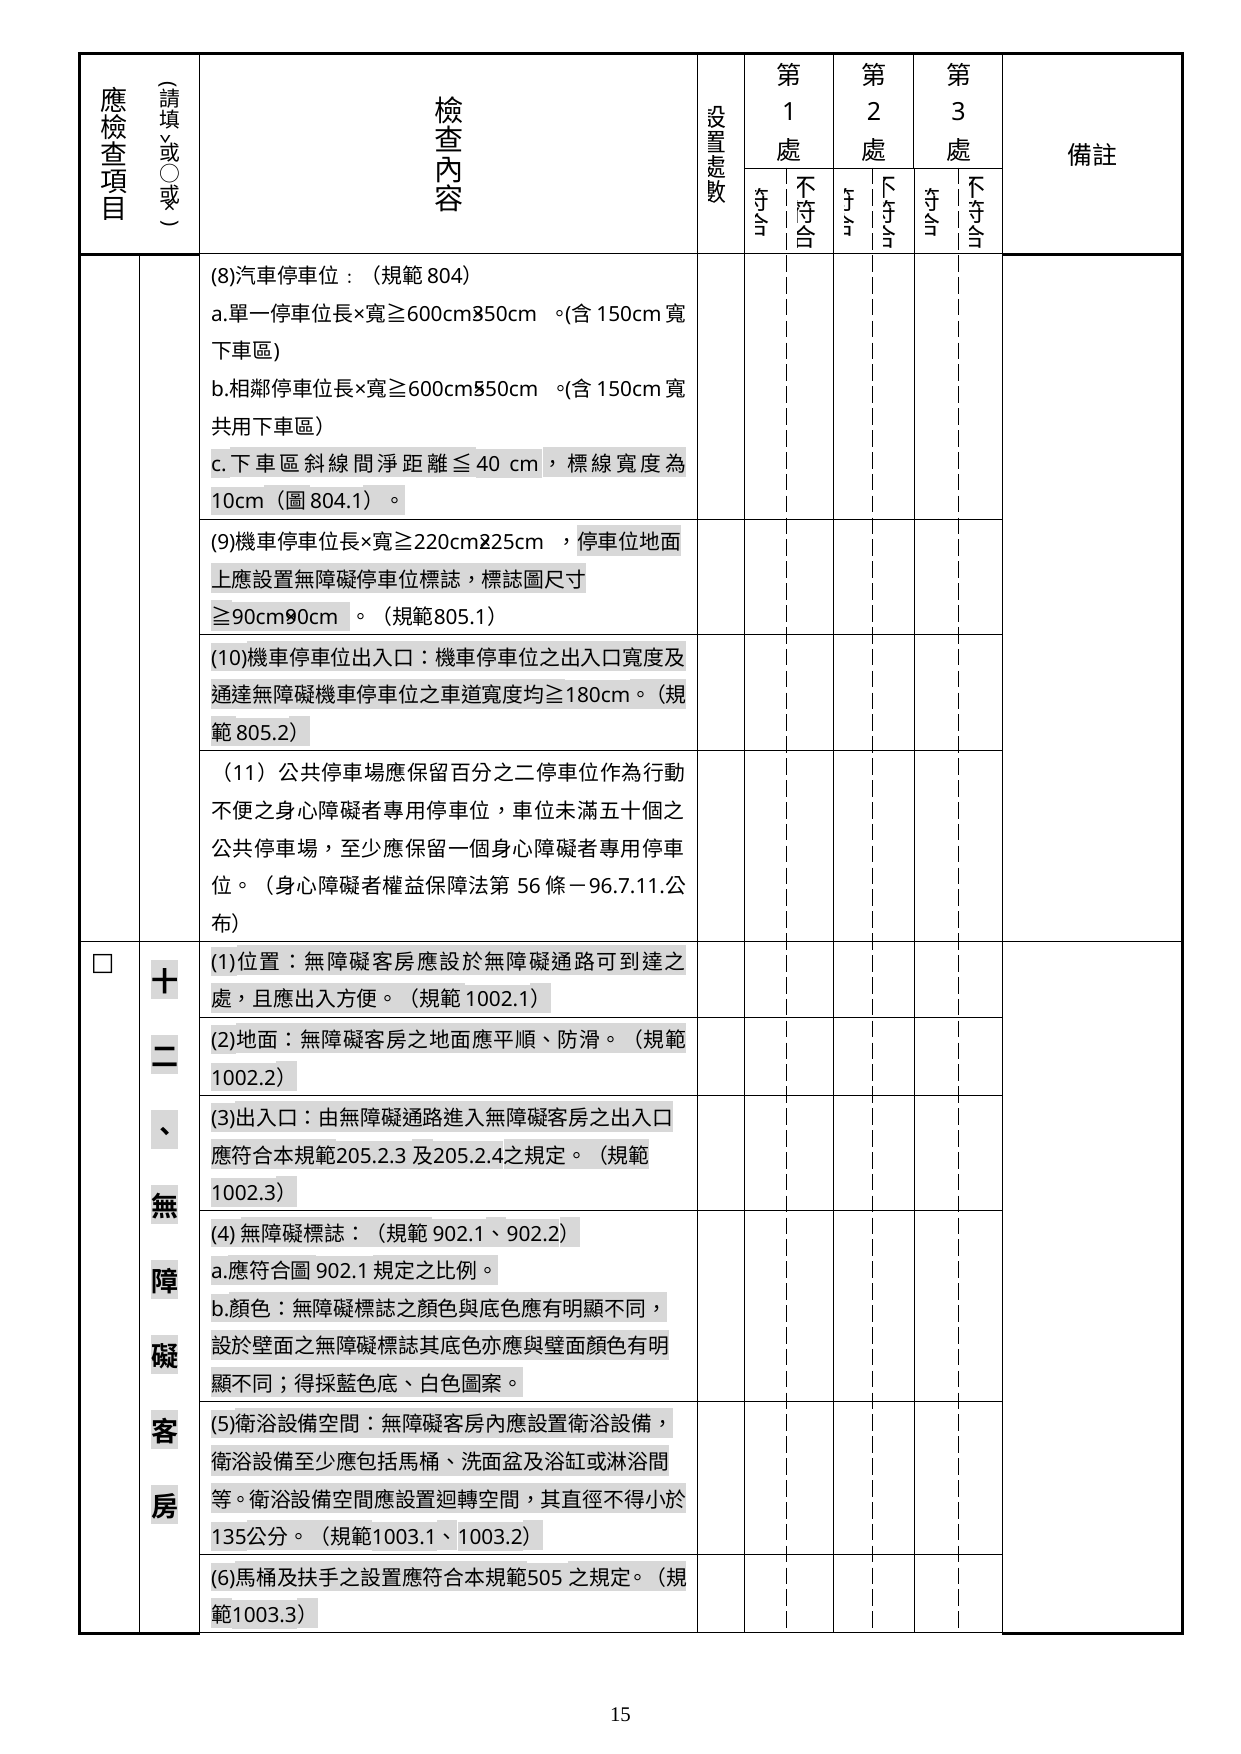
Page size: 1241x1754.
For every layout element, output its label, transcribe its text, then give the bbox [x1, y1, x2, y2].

table_cell [958, 520, 1002, 634]
table_header 設置處數 [698, 55, 744, 253]
table_cell [787, 1096, 833, 1210]
table_cell [1003, 256, 1181, 941]
table_cell [834, 1555, 872, 1632]
table_cell (3)出入口：由無障礙通路進入無障礙客房之出入口應符合本規範205.2.3 及205.2.4之規定。（規範1002.3） [200, 1096, 697, 1210]
table_cell [873, 751, 914, 941]
table_cell [873, 635, 914, 750]
table_cell [834, 1402, 872, 1554]
table_cell [915, 751, 958, 941]
table_cell [698, 942, 744, 1017]
table_cell [873, 1555, 914, 1632]
table_cell [745, 520, 787, 634]
table_cell [915, 1211, 958, 1401]
table_cell [834, 942, 872, 1017]
table_cell 符合 [915, 169, 958, 253]
table_cell [698, 254, 744, 519]
table_cell (5)衛浴設備空間：無障礙客房內應設置衛浴設備，衛浴設備至少應包括馬桶、洗面盆及浴缸或淋浴間等。衛浴設備空間應設置迴轉空間，其直徑不得小於135公分。（規範1003.1、1003.2） [200, 1402, 697, 1554]
table_cell 十二、 無障礙客房 [140, 942, 199, 1632]
table_cell [873, 1096, 914, 1210]
table_cell [745, 1211, 787, 1401]
table_cell 不符合 [873, 169, 914, 253]
table_cell 符合 [834, 169, 872, 253]
table_header 第 2 處 [834, 55, 913, 167]
table_cell [834, 520, 872, 634]
table_cell [787, 635, 833, 750]
table_cell (9)機車停車位長×寬≧220cm×225cm，停車位地面上應設置無障礙停車位標誌，標誌圖尺寸≧90cm×90cm。（規範805.1） [200, 520, 697, 634]
table_cell [787, 520, 833, 634]
table_header 第 3 處 [914, 55, 1002, 167]
table_cell [698, 520, 744, 634]
table_cell [915, 635, 958, 750]
table_cell [787, 1555, 833, 1632]
table_cell [698, 1211, 744, 1401]
table_cell [958, 1211, 1002, 1401]
table_cell 不符合 [958, 169, 1002, 253]
table_cell [698, 751, 744, 941]
table_cell [873, 1402, 914, 1554]
table_cell [745, 254, 787, 519]
table_cell [698, 1096, 744, 1210]
table_cell [787, 254, 833, 519]
table_header 第 1 處 [745, 55, 833, 167]
table_cell [915, 1096, 958, 1210]
table_cell [698, 635, 744, 750]
table_cell (8)汽車停車位﹕（規範804） a.單一停車位長×寬≧600cm×350cm。(含150cm寬下車區) b.相鄰停車位長×寬≧600cm×550cm。(含150cm寬共用下車區） c.下車區斜線間淨距離≦40 cm，標線寬度為10cm（圖804.1）。 [200, 254, 697, 519]
table_cell 不符合 [787, 169, 833, 253]
table_cell [834, 751, 872, 941]
table_cell [787, 751, 833, 941]
table_cell [745, 1096, 787, 1210]
table_cell （11）公共停車場應保留百分之二停車位作為行動不便之身心障礙者專用停車位，車位未滿五十個之公共停車場，至少應保留一個身心障礙者專用停車位。（身心障礙者權益保障法第56條－96.7.11.公布） [200, 751, 697, 941]
table_cell [915, 942, 958, 1017]
table_cell [81, 256, 139, 941]
table_cell (2)地面：無障礙客房之地面應平順、防滑。（規範1002.2） [200, 1018, 697, 1095]
table_cell [958, 751, 1002, 941]
table_cell [958, 635, 1002, 750]
table_cell (10)機車停車位出入口：機車停車位之出入口寬度及通達無障礙機車停車位之車道寬度均≧180cm。（規範805.2） [200, 635, 697, 750]
table_cell (6)馬桶及扶手之設置應符合本規範505 之規定。（規範1003.3） [200, 1555, 697, 1632]
table_cell [140, 256, 199, 941]
table_cell (4) 無障礙標誌：（規範902.1、902.2） a.應符合圖902.1規定之比例。 b.顏色：無障礙標誌之顏色與底色應有明顯不同，設於壁面之無障礙標誌其底色亦應與璧面顏色有明顯不同；得採藍色底、白色圖案。 [200, 1211, 697, 1401]
table_cell [958, 1555, 1002, 1632]
table_cell [873, 1211, 914, 1401]
table_cell [698, 1555, 744, 1632]
table_cell [834, 1211, 872, 1401]
table_cell [915, 1018, 958, 1095]
table_cell [834, 1096, 872, 1210]
table_cell [873, 520, 914, 634]
table_cell [745, 1555, 787, 1632]
table_cell [915, 520, 958, 634]
table_cell [834, 1018, 872, 1095]
table_cell [787, 1211, 833, 1401]
table_cell 符合 [745, 169, 787, 253]
table_cell [915, 1555, 958, 1632]
table_cell □ [81, 942, 139, 1632]
table_cell [698, 1018, 744, 1095]
table_cell [745, 751, 787, 941]
table_header (請填ˇ或○或×) 應檢查項目 [81, 55, 199, 253]
table_cell [1003, 942, 1181, 1632]
table_cell [745, 942, 787, 1017]
table_cell [958, 942, 1002, 1017]
table_cell [958, 1402, 1002, 1554]
table_cell [873, 1018, 914, 1095]
table_cell [873, 942, 914, 1017]
table_cell [787, 1402, 833, 1554]
table_cell [873, 254, 914, 519]
table_cell [834, 254, 872, 519]
table_cell [915, 1402, 958, 1554]
table_cell [787, 1018, 833, 1095]
table_cell [915, 254, 958, 519]
table_header 備註 [1003, 55, 1181, 253]
table_cell [745, 1018, 787, 1095]
table_cell [958, 1096, 1002, 1210]
table_header 檢查內容 [200, 55, 697, 253]
table_cell (1)位置：無障礙客房應設於無障礙通路可到達之處，且應出入方便。（規範1002.1） [200, 942, 697, 1017]
table_cell [834, 635, 872, 750]
table_cell [745, 1402, 787, 1554]
table_cell [958, 1018, 1002, 1095]
table_cell [787, 942, 833, 1017]
table_cell [698, 1402, 744, 1554]
table_cell [958, 254, 1002, 519]
table_cell [745, 635, 787, 750]
